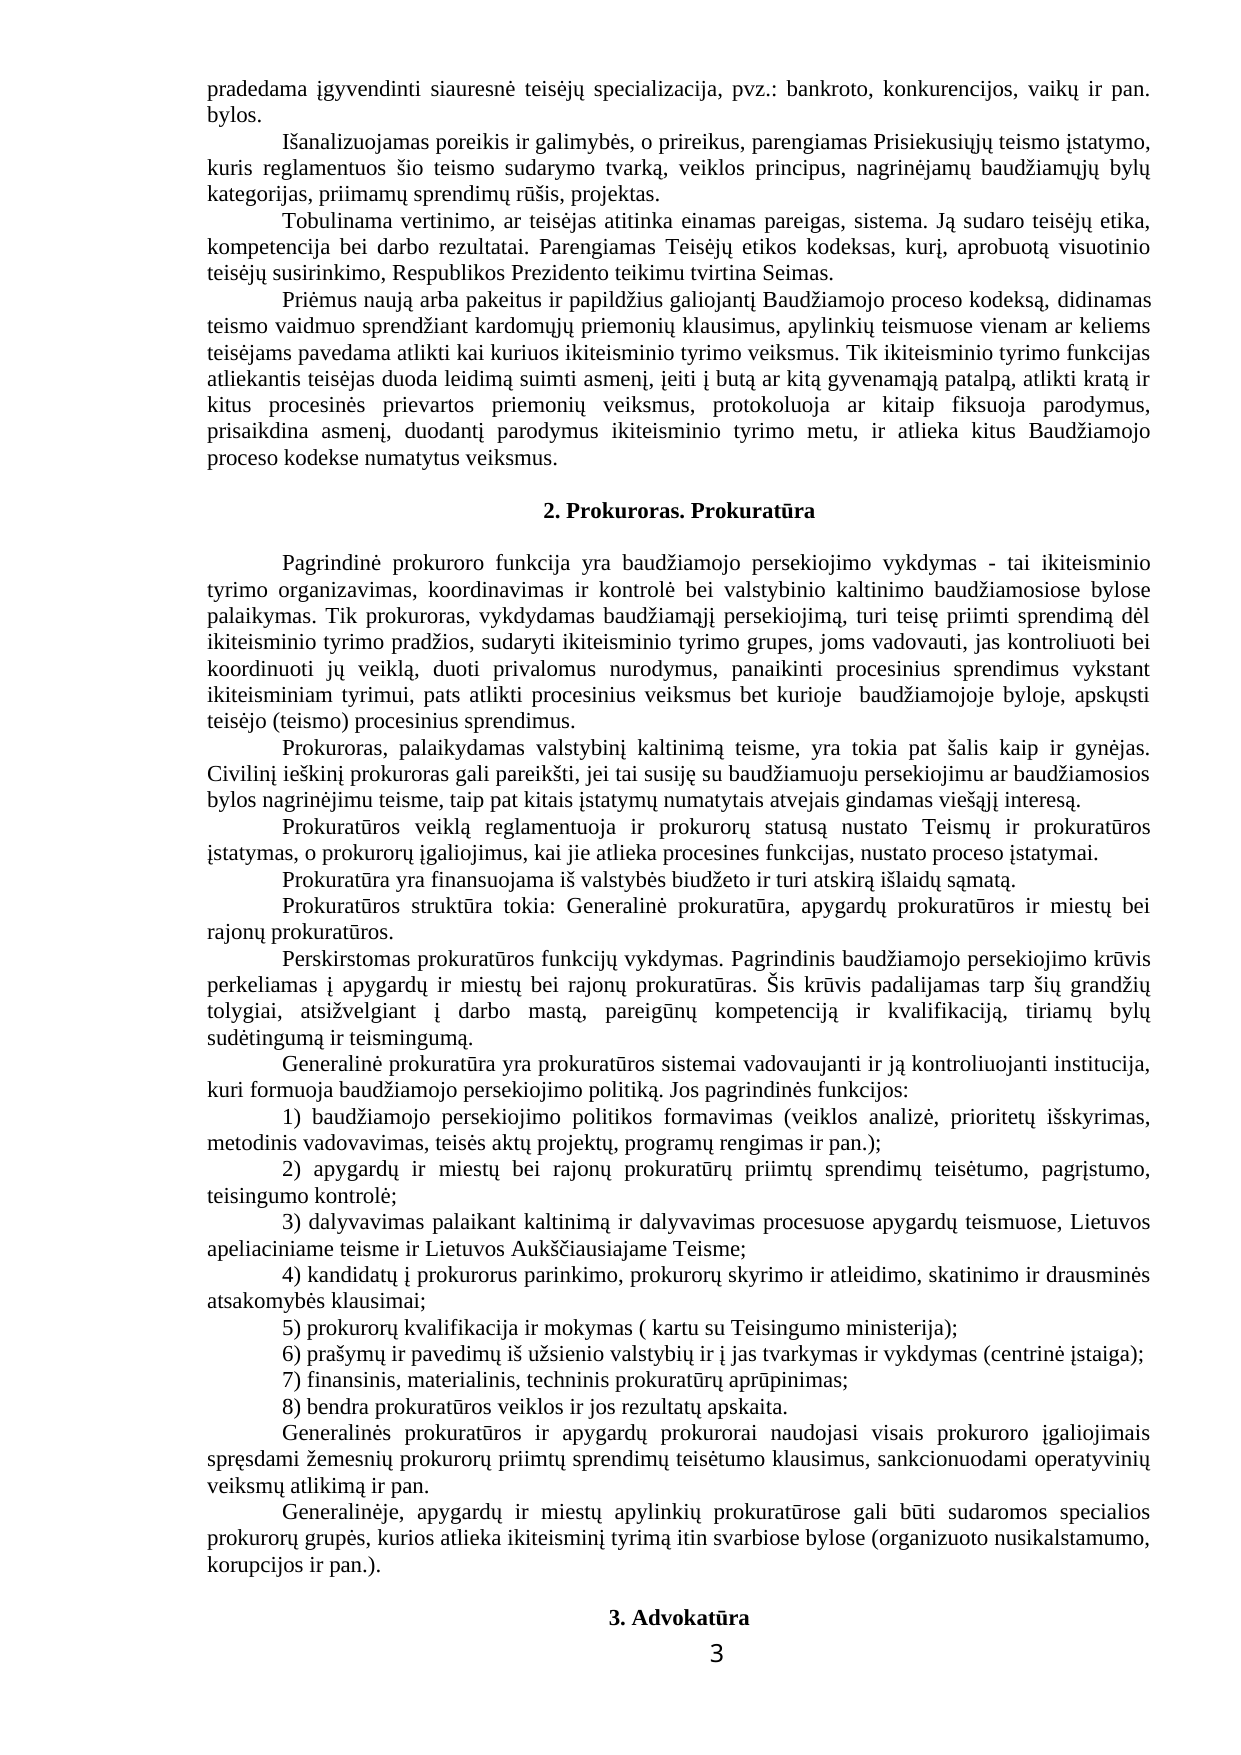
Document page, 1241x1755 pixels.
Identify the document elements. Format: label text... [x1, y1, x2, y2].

text 3) dalyvavimas palaikant kaltinimą ir dalyvavimas procesuose apygardų teismuose, Lietuvos apeliaciniame teisme ir Lietuvos Aukščiausiajame Teisme; [207, 1208, 1152, 1261]
text Prokuratūros struktūra tokia: Generalinė prokuratūra, apygardų prokuratūros ir miestų bei rajonų prokuratūros. [207, 892, 1152, 945]
text 2. Prokuroras. Prokuratūra [207, 497, 1152, 523]
text Perskirstomas prokuratūros funkcijų vykdymas. Pagrindinis baudžiamojo persekiojimo krūvis perkeliamas į apygardų ir miestų bei rajonų prokuratūras. Šis krūvis padalijamas tarp šių grandžių tolygiai, atsižvelgiant į darbo mastą, pareigūnų kompetenciją ir kvalifikaciją, tiriamų bylų sudėtingumą ir teismingumą. [207, 945, 1152, 1050]
text Generalinė prokuratūra yra prokuratūros sistemai vadovaujanti ir ją kontroliuojanti institucija, kuri formuoja baudžiamojo persekiojimo politiką. Jos pagrindinės funkcijos: [207, 1050, 1152, 1103]
text 1) baudžiamojo persekiojimo politikos formavimas (veiklos analizė, prioritetų išskyrimas, metodinis vadovavimas, teisės aktų projektų, programų rengimas ir pan.); [207, 1103, 1152, 1156]
text 3. Advokatūra [207, 1603, 1152, 1630]
text Tobulinama vertinimo, ar teisėjas atitinka einamas pareigas, sistema. Ją sudaro teisėjų etika, kompetencija bei darbo rezultatai. Parengiamas Teisėjų etikos kodeksas, kurį, aprobuotą visuotinio teisėjų susirinkimo, Respublikos Prezidento teikimu tvirtina Seimas. [207, 207, 1152, 286]
text Generalinės prokuratūros ir apygardų prokurorai naudojasi visais prokuroro įgaliojimais spręsdami žemesnių prokurorų priimtų sprendimų teisėtumo klausimus, sankcionuodami operatyvinių veiksmų atlikimą ir pan. [207, 1419, 1152, 1498]
text Pagrindinė prokuroro funkcija yra baudžiamojo persekiojimo vykdymas - tai ikiteisminio tyrimo organizavimas, koordinavimas ir kontrolė bei valstybinio kaltinimo baudžiamosiose bylose palaikymas. Tik prokuroras, vykdydamas baudžiamąjį persekiojimą, turi teisę priimti sprendimą dėl ikiteisminio tyrimo pradžios, sudaryti ikiteisminio tyrimo grupes, joms vadovauti, jas kontroliuoti bei koordinuoti jų veiklą, duoti privalomus nurodymus, panaikinti procesinius sprendimus vykstant ikiteisminiam tyrimui, pats atlikti procesinius veiksmus bet kurioje baudžiamojoje byloje, apskųsti teisėjo (teismo) procesinius sprendimus. [207, 549, 1152, 734]
text Prokuratūra yra finansuojama iš valstybės biudžeto ir turi atskirą išlaidų sąmatą. [207, 866, 1152, 892]
text pradedama įgyvendinti siauresnė teisėjų specializacija, pvz.: bankroto, konkurencijos, vaikų ir pan. bylos. [207, 75, 1152, 128]
text Priėmus naują arba pakeitus ir papildžius galiojantį Baudžiamojo proceso kodeksą, didinamas teismo vaidmuo sprendžiant kardomųjų priemonių klausimus, apylinkių teismuose vienam ar keliems teisėjams pavedama atlikti kai kuriuos ikiteisminio tyrimo veiksmus. Tik ikiteisminio tyrimo funkcijas atliekantis teisėjas duoda leidimą suimti asmenį, įeiti į butą ar kitą gyvenamąją patalpą, atlikti kratą ir kitus procesinės prievartos priemonių veiksmus, protokoluoja ar kitaip fiksuoja parodymus, prisaikdina asmenį, duodantį parodymus ikiteisminio tyrimo metu, ir atlieka kitus Baudžiamojo proceso kodekse numatytus veiksmus. [207, 286, 1152, 470]
text 8) bendra prokuratūros veiklos ir jos rezultatų apskaita. [207, 1393, 1152, 1419]
text Išanalizuojamas poreikis ir galimybės, o prireikus, parengiamas Prisiekusiųjų teismo įstatymo, kuris reglamentuos šio teismo sudarymo tvarką, veiklos principus, nagrinėjamų baudžiamųjų bylų kategorijas, priimamų sprendimų rūšis, projektas. [207, 128, 1152, 207]
text 2) apygardų ir miestų bei rajonų prokuratūrų priimtų sprendimų teisėtumo, pagrįstumo, teisingumo kontrolė; [207, 1156, 1152, 1208]
text Prokuratūros veiklą reglamentuoja ir prokurorų statusą nustato Teismų ir prokuratūros įstatymas, o prokurorų įgaliojimus, kai jie atlieka procesines funkcijas, nustato proceso įstatymai. [207, 813, 1152, 866]
text 4) kandidatų į prokurorus parinkimo, prokurorų skyrimo ir atleidimo, skatinimo ir drausminės atsakomybės klausimai; [207, 1261, 1152, 1314]
text 7) finansinis, materialinis, techninis prokuratūrų aprūpinimas; [207, 1366, 1152, 1393]
text 6) prašymų ir pavedimų iš užsienio valstybių ir į jas tvarkymas ir vykdymas (centrinė įstaiga); [207, 1340, 1152, 1366]
text Prokuroras, palaikydamas valstybinį kaltinimą teisme, yra tokia pat šalis kaip ir gynėjas. Civilinį ieškinį prokuroras gali pareikšti, jei tai susiję su baudžiamuoju persekiojimu ar baudžiamosios bylos nagrinėjimu teisme, taip pat kitais įstatymų numatytais atvejais gindamas viešąjį interesą. [207, 734, 1152, 813]
text 5) prokurorų kvalifikacija ir mokymas ( kartu su Teisingumo ministerija); [207, 1314, 1152, 1340]
text Generalinėje, apygardų ir miestų apylinkių prokuratūrose gali būti sudaromos specialios prokurorų grupės, kurios atlieka ikiteisminį tyrimą itin svarbiose bylose (organizuoto nusikalstamumo, korupcijos ir pan.). [207, 1498, 1152, 1577]
